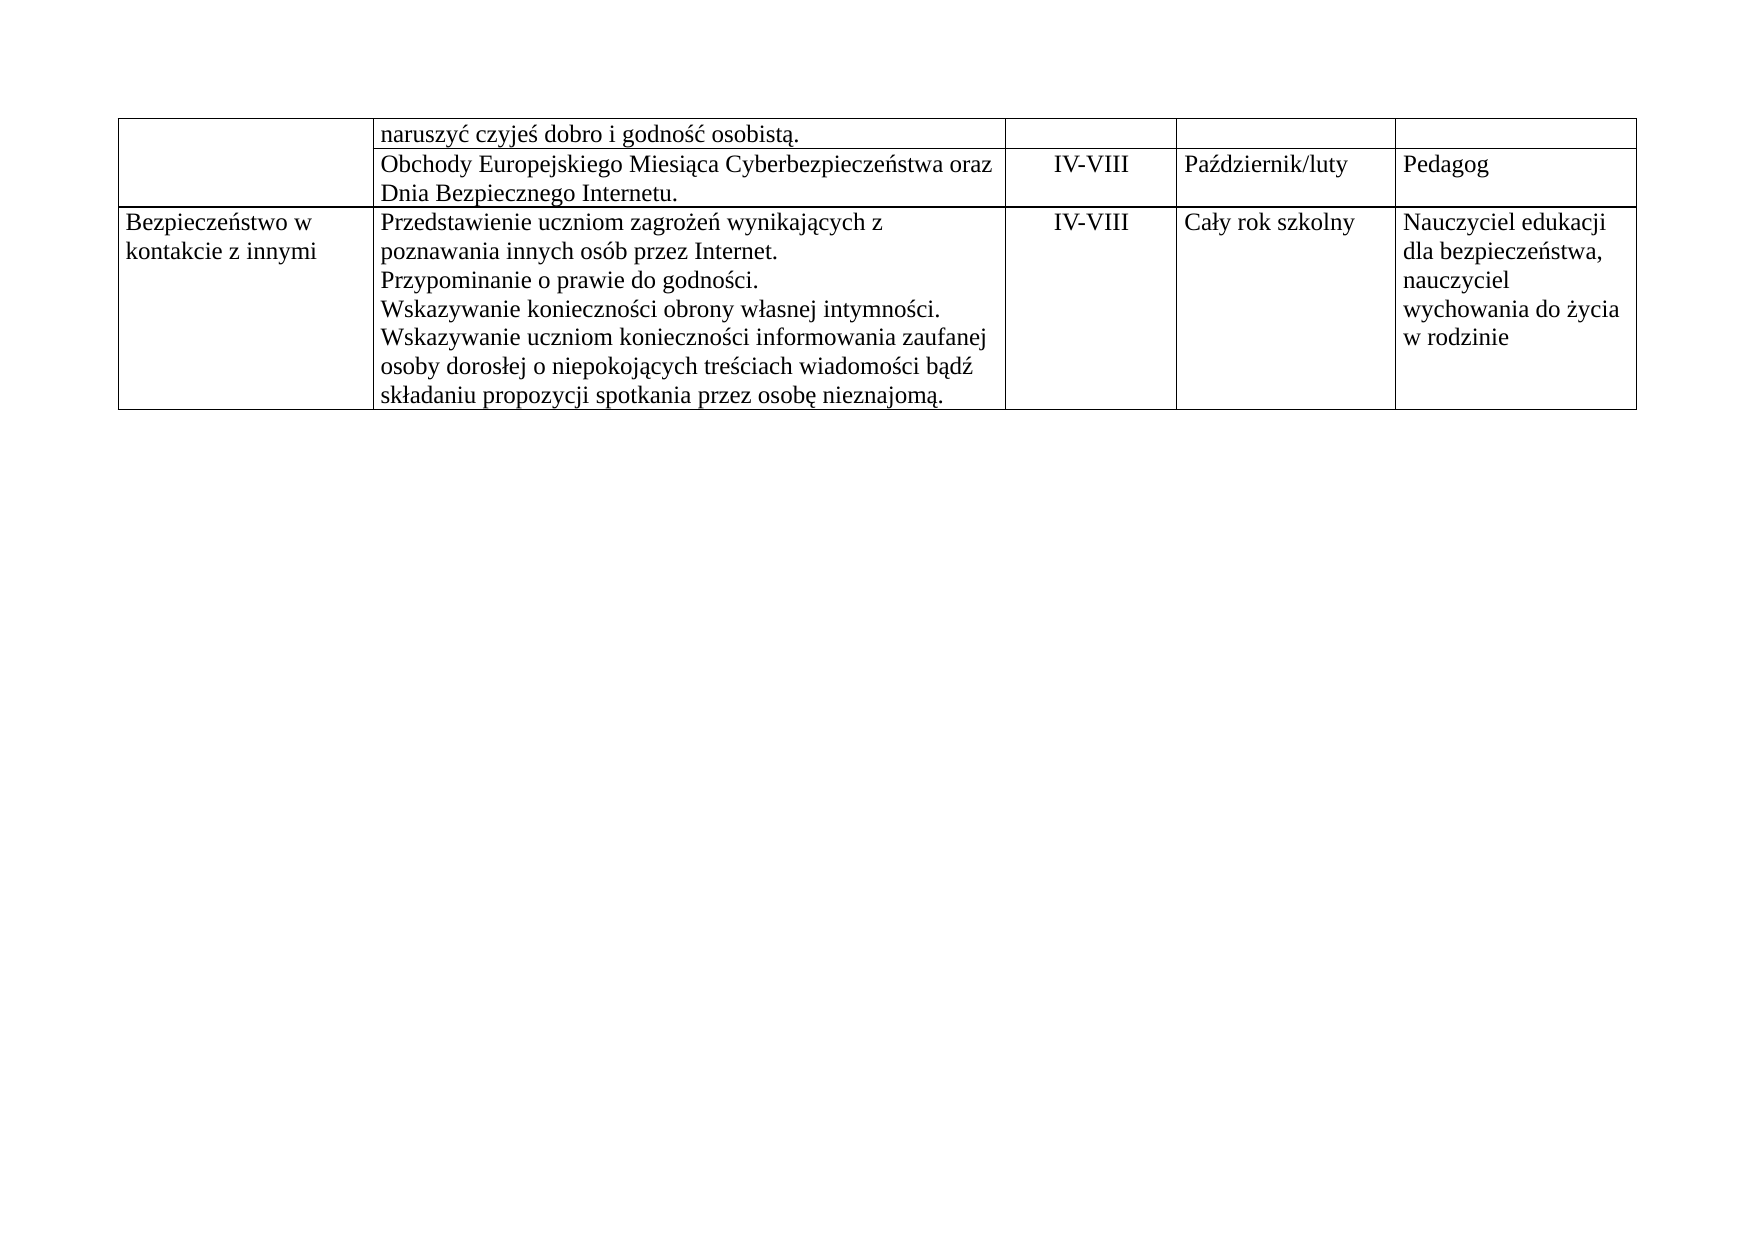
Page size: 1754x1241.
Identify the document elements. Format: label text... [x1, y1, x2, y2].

table_cell [1177, 119, 1395, 148]
table_cell Nauczyciel edukacji dla bezpieczeństwa, nauczyciel wychowania do życia w rodzinie [1396, 208, 1636, 409]
table_cell Poszerzenie wiedzy uczniów na temat zjawiska cyberprzemocy. Przekazanie wiedzy na temat różnorodności zasobów internetowych. Kształtowanie umiejętności świadomego wybierania i korzystania z treści dostępnych w Internecie. Przekazanie informacji o możliwościach sięgania po pomoc w sytuacji kontaktu online ze szkodliwymi i nielegalnymi treściami. Przedstawienie uczniom zagrożeń związanych z powierzaniem innym osobom treści, których udostępnianie może być ryzykowne, zapoznanie się z procesem podejmowania decyzji i uświadomienie konsekwencji dotyczących: przekazania własnego wizerunku oraz udostępniania wizerunku innej osoby bez jej wiedzy i świadomej zgody, a także upubliczniania treści mogących naruszyć czyjeś dobro i godność osobistą. [374, 119, 1005, 148]
table_cell [1396, 119, 1636, 148]
table_cell Cały rok szkolny [1177, 208, 1395, 409]
table_cell Przedstawienie uczniom zagrożeń wynikających z poznawania innych osób przez Internet. Przypominanie o prawie do godności. Wskazywanie konieczności obrony własnej intymności. Wskazywanie uczniom konieczności informowania zaufanej osoby dorosłej o niepokojących treściach wiadomości bądź składaniu propozycji spotkania przez osobę nieznajomą. [374, 208, 1005, 409]
table_cell Październik/luty [1177, 149, 1395, 206]
table_cell [1006, 119, 1176, 148]
table_cell [119, 119, 373, 206]
table_cell IV-VIII [1006, 149, 1176, 206]
table_cell Pedagog [1396, 149, 1636, 206]
table_cell IV-VIII [1006, 208, 1176, 409]
table_cell Obchody Europejskiego Miesiąca Cyberbezpieczeństwa oraz Dnia Bezpiecznego Internetu. [374, 149, 1005, 206]
table_cell Bezpieczeństwo w kontakcie z innymi [119, 208, 373, 409]
